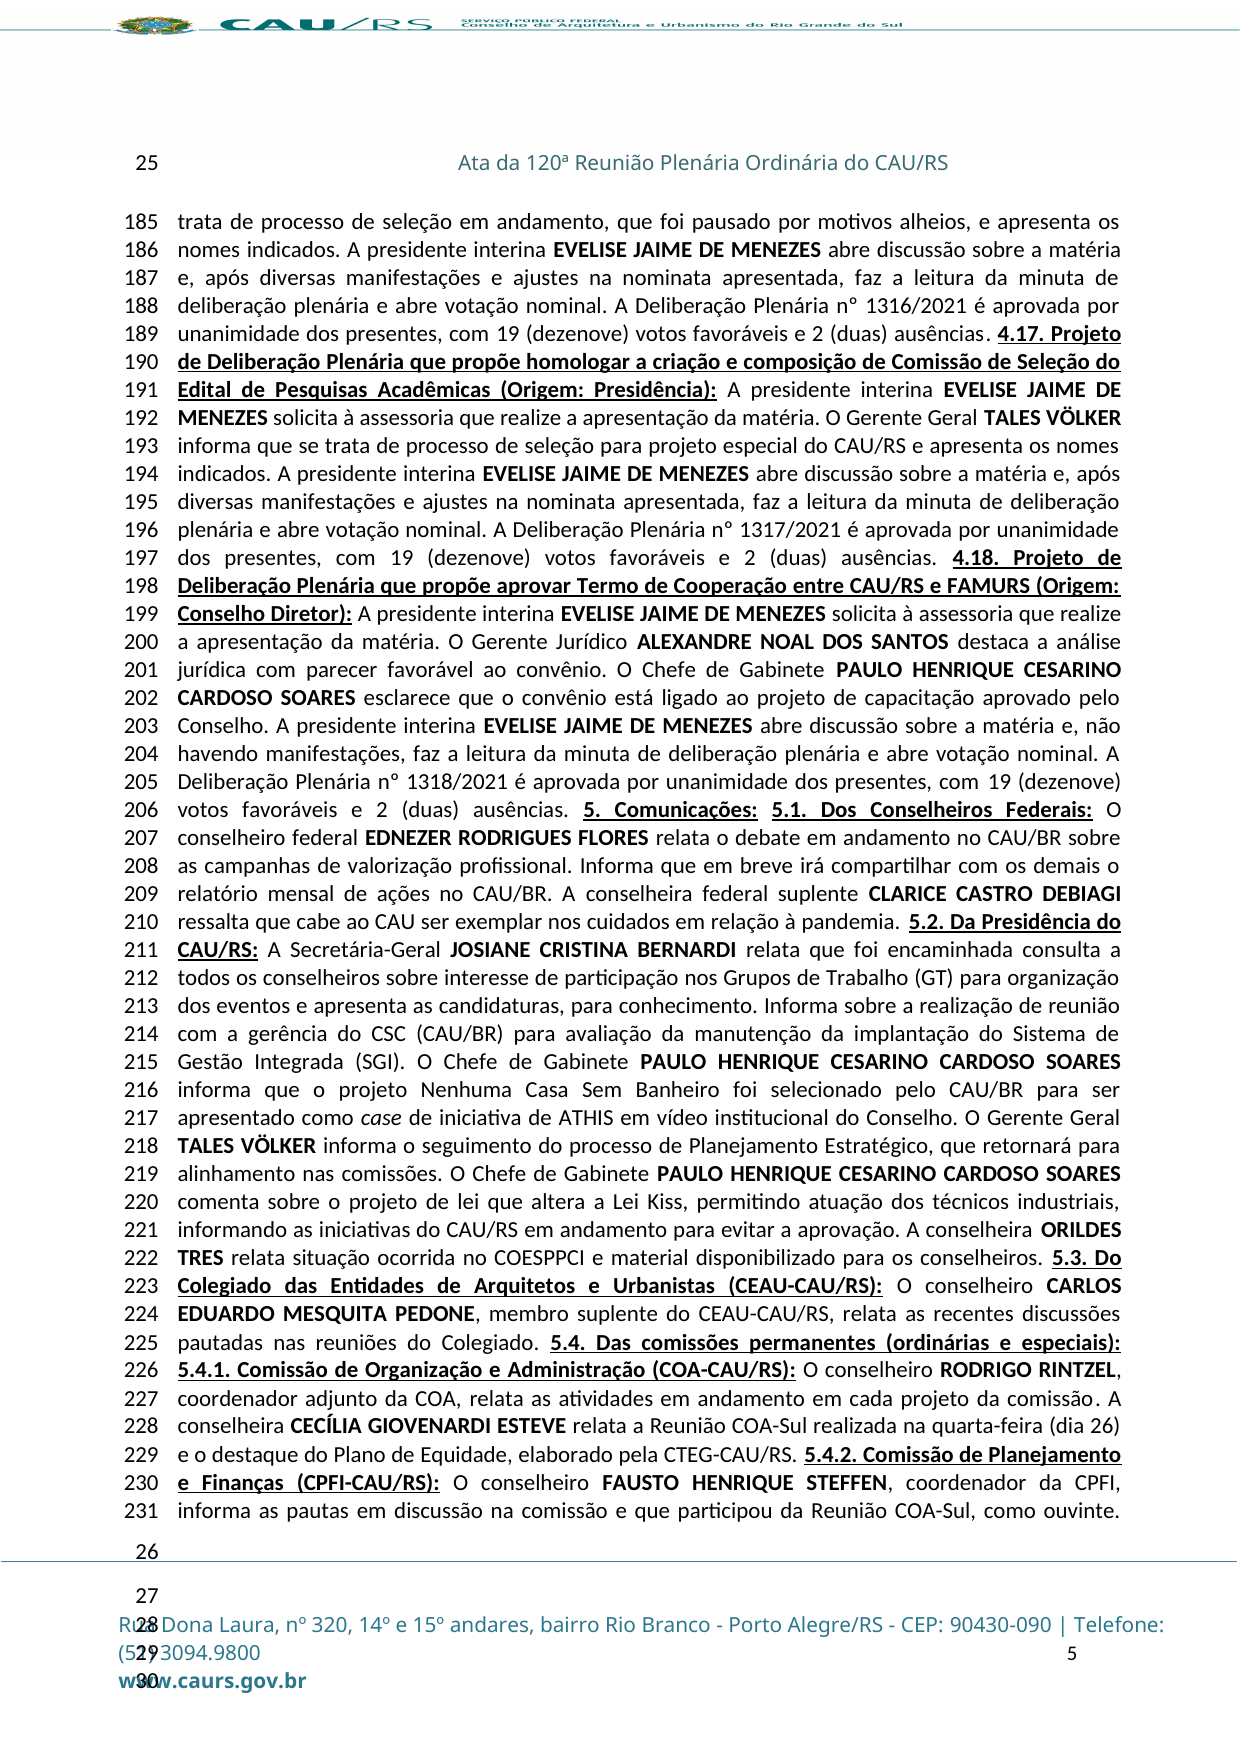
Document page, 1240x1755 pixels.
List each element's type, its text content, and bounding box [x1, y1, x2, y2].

list trata de processo de seleção em andamento, que foi pausado por motivos alheios, e apresenta os nomes indicados. A presidente interina EVELISE JAIME DE MENEZES abre discussão sobre a matéria e, após diversas manifestações e ajustes na nominata apresentada, faz a leitura da minuta de deliberação plenária e abre votação nominal. A Deliberação Plenária nº 1316/2021 é aprovada por unanimidade dos presentes, com 19 (dezenove) votos favoráveis e 2 (duas) ausências. 4.17. Projeto de Deliberação Plenária que propõe homologar a criação e composição de Comissão de Seleção do [177, 207, 1121, 371]
list Conselho Diretor): A presidente interina EVELISE JAIME DE MENEZES solicita à assessoria que realize a apresentação da matéria. O Gerente Jurídico ALEXANDRE NOAL DOS SANTOS destaca a análise jurídica com parecer favorável ao convênio. O Chefe de Gabinete PAULO HENRIQUE CESARINO CARDOSO SOARES esclarece que o convênio está ligado ao projeto de capacitação aprovado pelo Conselho. A presidente interina EVELISE JAIME DE MENEZES abre discussão sobre a matéria e, não havendo manifestações, faz a leitura da minuta de deliberação plenária e abre votação nominal. A Deliberação Plenária nº 1318/2021 é aprovada por unanimidade dos presentes, com 19 (dezenove) votos favoráveis e 2 (duas) ausências. 5. Comunicações: 5.1. Dos Conselheiros Federais: O conselheiro federal EDNEZER RODRIGUES FLORES relata o debate em andamento no CAU/BR sobre as campanhas de valorização profissional. Informa que em breve irá compartilhar com os demais o relatório mensal de ações no CAU/BR. A conselheira federal suplente CLARICE CASTRO DEBIAGI ressalta que cabe ao CAU ser exemplar nos cuidados em relação à pandemia. 5.2. Da Presidência do CAU/RS: A Secretária-Geral JOSIANE CRISTINA BERNARDI relata que foi encaminhada consulta a todos os conselheiros sobre interesse de participação nos Grupos de Trabalho (GT) para organização dos eventos e apresenta as candidaturas, para conhecimento. Informa sobre a realização de reunião com a gerência do CSC (CAU/BR) para avaliação da manutenção da implantação do Sistema de Gestão Integrada (SGI). O Chefe de Gabinete PAULO HENRIQUE CESARINO CARDOSO SOARES informa que o projeto Nenhuma Casa Sem Banheiro foi selecionado pelo CAU/BR para ser apresentado como case de iniciativa de ATHIS em vídeo institucional do Conselho. O Gerente Geral TALES VÖLKER informa o seguimento do processo de Planejamento Estratégico, que retornará para alinhamento nas comissões. O Chefe de Gabinete PAULO HENRIQUE CESARINO CARDOSO SOARES comenta sobre o projeto de lei que altera a Lei Kiss, permitindo atuação dos técnicos industriais, informando as iniciativas do CAU/RS em andamento para evitar a aprovação. A conselheira ORILDES TRES relata situação ocorrida no COESPPCI e material disponibilizado para os conselheiros. 5.3. Do Colegiado das Entidades de Arquitetos e Urbanistas (CEAU-CAU/RS): O conselheiro CARLOS EDUARDO MESQUITA PEDONE, membro suplente do CEAU-CAU/RS, relata as recentes discussões pautadas nas reuniões do Colegiado. 5.4. Das comissões permanentes (ordinárias e especiais): 5.4.1. Comissão de Organização e Administração (COA-CAU/RS): O conselheiro RODRIGO RINTZEL, coordenador adjunto da COA, relata as atividades em andamento em cada projeto da comissão. A conselheira CECÍLIA GIOVENARDI ESTEVE relata a Reunião COA-Sul realizada na quarta-feira (dia 26) e o destaque do Plano de Equidade, elaborado pela CTEG-CAU/RS. 5.4.2. Comissão de Planejamento e Finanças (CPFI-CAU/RS): O conselheiro FAUSTO HENRIQUE STEFFEN, coordenador da CPFI, informa as pautas em discussão na comissão e que participou da Reunião COA-Sul, como ouvinte. [177, 596, 1121, 1524]
list Edital de Pesquisas Acadêmicas (Origem: Presidência): A presidente interina EVELISE JAIME DE MENEZES solicita à assessoria que realize a apresentação da matéria. O Gerente Geral TALES VÖLKER informa que se trata de processo de seleção para projeto especial do CAU/RS e apresenta os nomes indicados. A presidente interina EVELISE JAIME DE MENEZES abre discussão sobre a matéria e, após diversas manifestações e ajustes na nominata apresentada, faz a leitura da minuta de deliberação plenária e abre votação nominal. A Deliberação Plenária nº 1317/2021 é aprovada por unanimidade dos presentes, com 19 (dezenove) votos favoráveis e 2 (duas) ausências. 4.18. Projeto de Deliberação Plenária que propõe aprovar Termo de Cooperação entre CAU/RS e FAMURS (Origem: [177, 372, 1121, 595]
